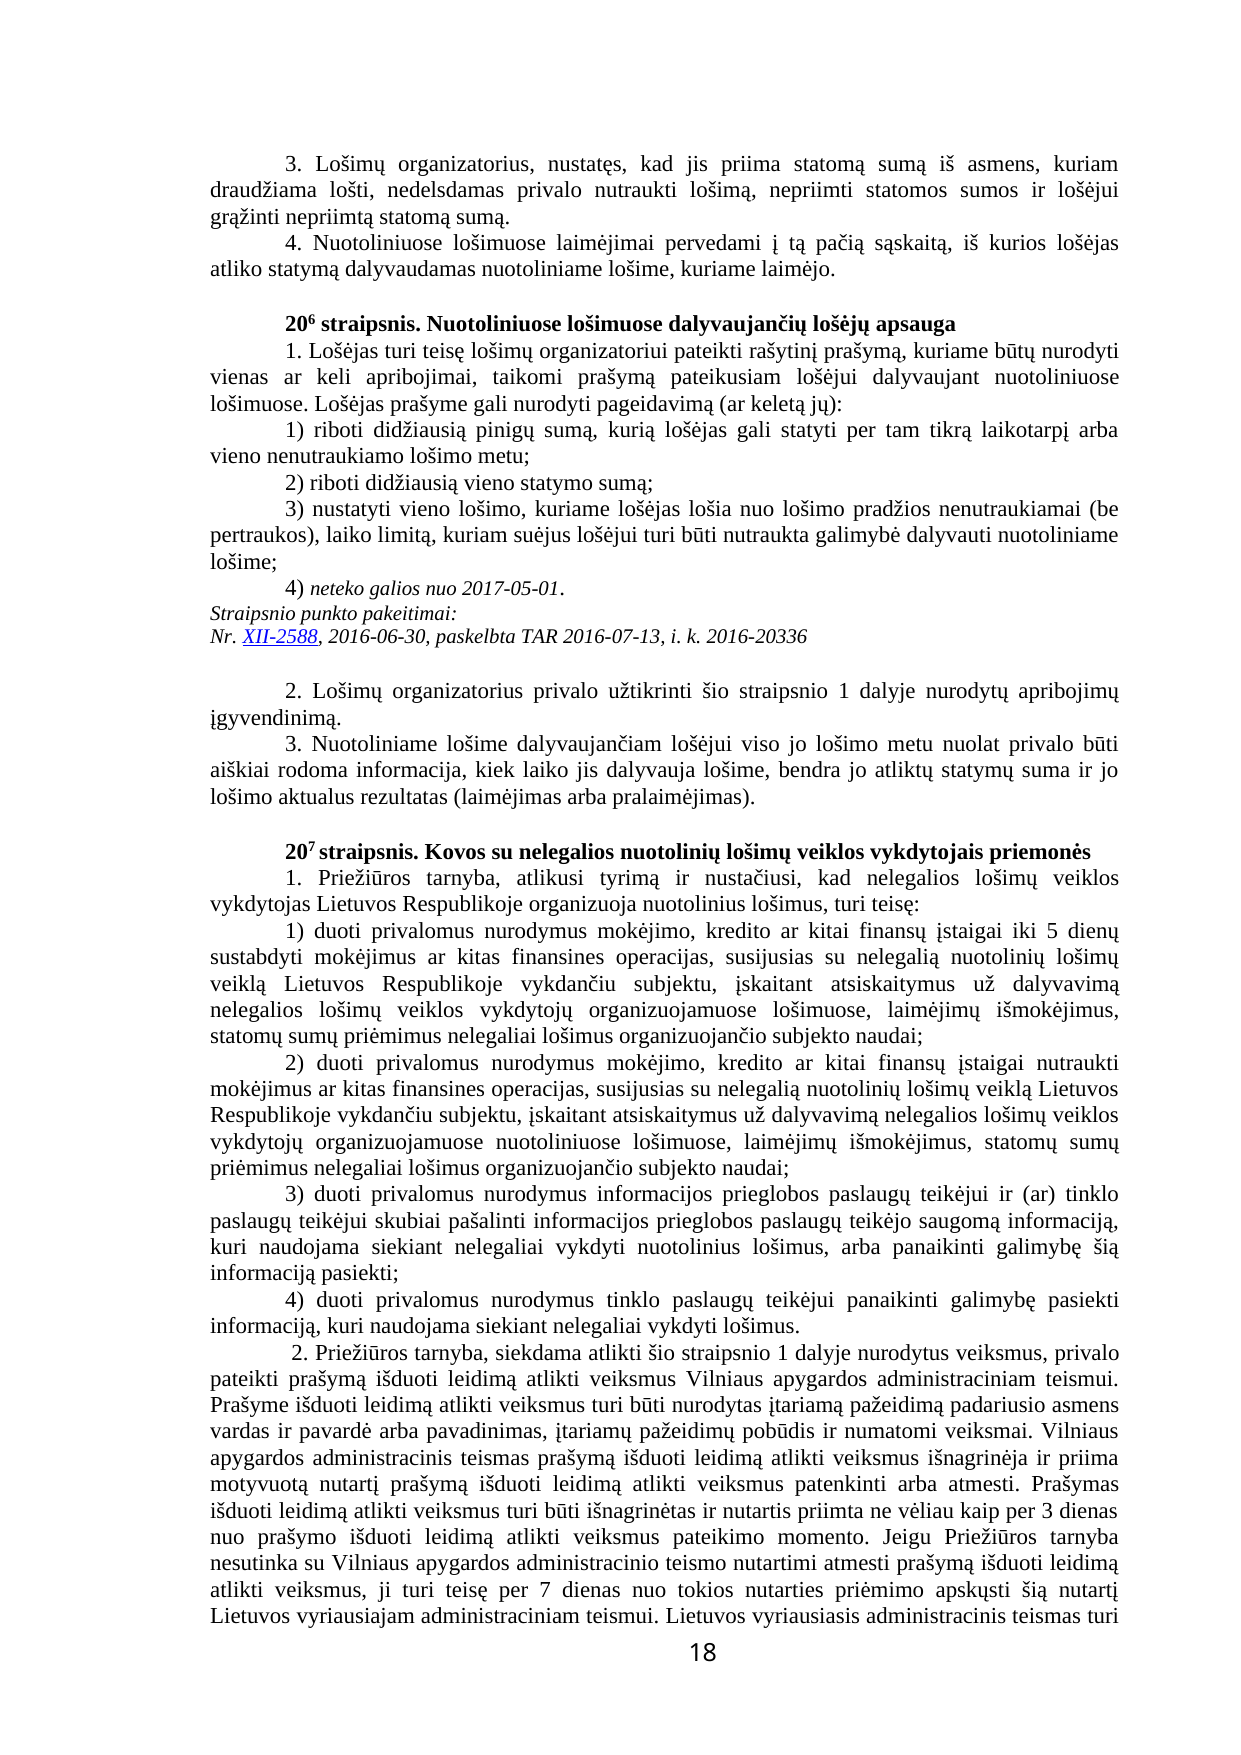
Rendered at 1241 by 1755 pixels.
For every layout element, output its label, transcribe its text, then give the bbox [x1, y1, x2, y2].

text 1. Lošėjas turi teisę lošimų organizatoriui pateikti rašytinį prašymą, kuriame būtų nurodyti vienas ar keli apribojimai, taikomi prašymą pateikusiam lošėjui dalyvaujant nuotoliniuose lošimuose. Lošėjas prašyme gali nurodyti pageidavimą (ar keletą jų): [210, 337, 1120, 416]
text 3) nustatyti vieno lošimo, kuriame lošėjas lošia nuo lošimo pradžios nenutraukiamai (be pertraukos), laiko limitą, kuriam suėjus lošėjui turi būti nutraukta galimybė dalyvauti nuotoliniame lošime; [210, 495, 1120, 574]
text 3) duoti privalomus nurodymus informacijos prieglobos paslaugų teikėjui ir (ar) tinklo paslaugų teikėjui skubiai pašalinti informacijos prieglobos paslaugų teikėjo saugomą informaciją, kuri naudojama siekiant nelegaliai vykdyti nuotolinius lošimus, arba panaikinti galimybę šią informaciją pasiekti; [210, 1180, 1120, 1286]
text 2) duoti privalomus nurodymus mokėjimo, kredito ar kitai finansų įstaigai nutraukti mokėjimus ar kitas finansines operacijas, susijusias su nelegalią nuotolinių lošimų veiklą Lietuvos Respublikoje vykdančiu subjektu, įskaitant atsiskaitymus už dalyvavimą nelegalios lošimų veiklos vykdytojų organizuojamuose nuotoliniuose lošimuose, laimėjimų išmokėjimus, statomų sumų priėmimus nelegaliai lošimus organizuojančio subjekto naudai; [210, 1049, 1120, 1180]
text 1) riboti didžiausią pinigų sumą, kurią lošėjas gali statyti per tam tikrą laikotarpį arba vieno nenutraukiamo lošimo metu; [210, 416, 1120, 469]
text 4) neteko galios nuo 2017-05-01. [210, 574, 1120, 600]
text 207 straipsnis. Kovos su nelegalios nuotolinių lošimų veiklos vykdytojais priemonės [210, 838, 1120, 864]
text 1) duoti privalomus nurodymus mokėjimo, kredito ar kitai finansų įstaigai iki 5 dienų sustabdyti mokėjimus ar kitas finansines operacijas, susijusias su nelegalią nuotolinių lošimų veiklą Lietuvos Respublikoje vykdančiu subjektu, įskaitant atsiskaitymus už dalyvavimą nelegalios lošimų veiklos vykdytojų organizuojamuose lošimuose, laimėjimų išmokėjimus, statomų sumų priėmimus nelegaliai lošimus organizuojančio subjekto naudai; [210, 917, 1120, 1049]
text 2. Lošimų organizatorius privalo užtikrinti šio straipsnio 1 dalyje nurodytų apribojimų įgyvendinimą. [210, 677, 1120, 730]
text 2) riboti didžiausią vieno statymo sumą; [210, 469, 1120, 495]
text 4) duoti privalomus nurodymus tinklo paslaugų teikėjui panaikinti galimybę pasiekti informaciją, kuri naudojama siekiant nelegaliai vykdyti lošimus. [210, 1286, 1120, 1338]
text Straipsnio punkto pakeitimai: [210, 600, 1120, 624]
text 4. Nuotoliniuose lošimuose laimėjimai pervedami į tą pačią sąskaitą, iš kurios lošėjas atliko statymą dalyvaudamas nuotoliniame lošime, kuriame laimėjo. [210, 229, 1120, 282]
text Nr. XII-2588, 2016-06-30, paskelbta TAR 2016-07-13, i. k. 2016-20336 [210, 624, 1120, 648]
text 206 straipsnis. Nuotoliniuose lošimuose dalyvaujančių lošėjų apsauga [210, 311, 1120, 337]
text 3. Lošimų organizatorius, nustatęs, kad jis priima statomą sumą iš asmens, kuriam draudžiama lošti, nedelsdamas privalo nutraukti lošimą, nepriimti statomos sumos ir lošėjui grąžinti nepriimtą statomą sumą. [210, 150, 1120, 229]
text 2. Priežiūros tarnyba, siekdama atlikti šio straipsnio 1 dalyje nurodytus veiksmus, privalo pateikti prašymą išduoti leidimą atlikti veiksmus Vilniaus apygardos administraciniam teismui. Prašyme išduoti leidimą atlikti veiksmus turi būti nurodytas įtariamą pažeidimą padariusio asmens vardas ir pavardė arba pavadinimas, įtariamų pažeidimų pobūdis ir numatomi veiksmai. Vilniaus apygardos administracinis teismas prašymą išduoti leidimą atlikti veiksmus išnagrinėja ir priima motyvuotą nutartį prašymą išduoti leidimą atlikti veiksmus patenkinti arba atmesti. Prašymas išduoti leidimą atlikti veiksmus turi būti išnagrinėtas ir nutartis priimta ne vėliau kaip per 3 dienas nuo prašymo išduoti leidimą atlikti veiksmus pateikimo momento. Jeigu Priežiūros tarnyba nesutinka su Vilniaus apygardos administracinio teismo nutartimi atmesti prašymą išduoti leidimą atlikti veiksmus, ji turi teisę per 7 dienas nuo tokios nutarties priėmimo apskųsti šią nutartį Lietuvos vyriausiajam administraciniam teismui. Lietuvos vyriausiasis administracinis teismas turi [210, 1338, 1120, 1628]
text 1. Priežiūros tarnyba, atlikusi tyrimą ir nustačiusi, kad nelegalios lošimų veiklos vykdytojas Lietuvos Respublikoje organizuoja nuotolinius lošimus, turi teisę: [210, 864, 1120, 917]
text 3. Nuotoliniame lošime dalyvaujančiam lošėjui viso jo lošimo metu nuolat privalo būti aiškiai rodoma informacija, kiek laiko jis dalyvauja lošime, bendra jo atliktų statymų suma ir jo lošimo aktualus rezultatas (laimėjimas arba pralaimėjimas). [210, 730, 1120, 809]
